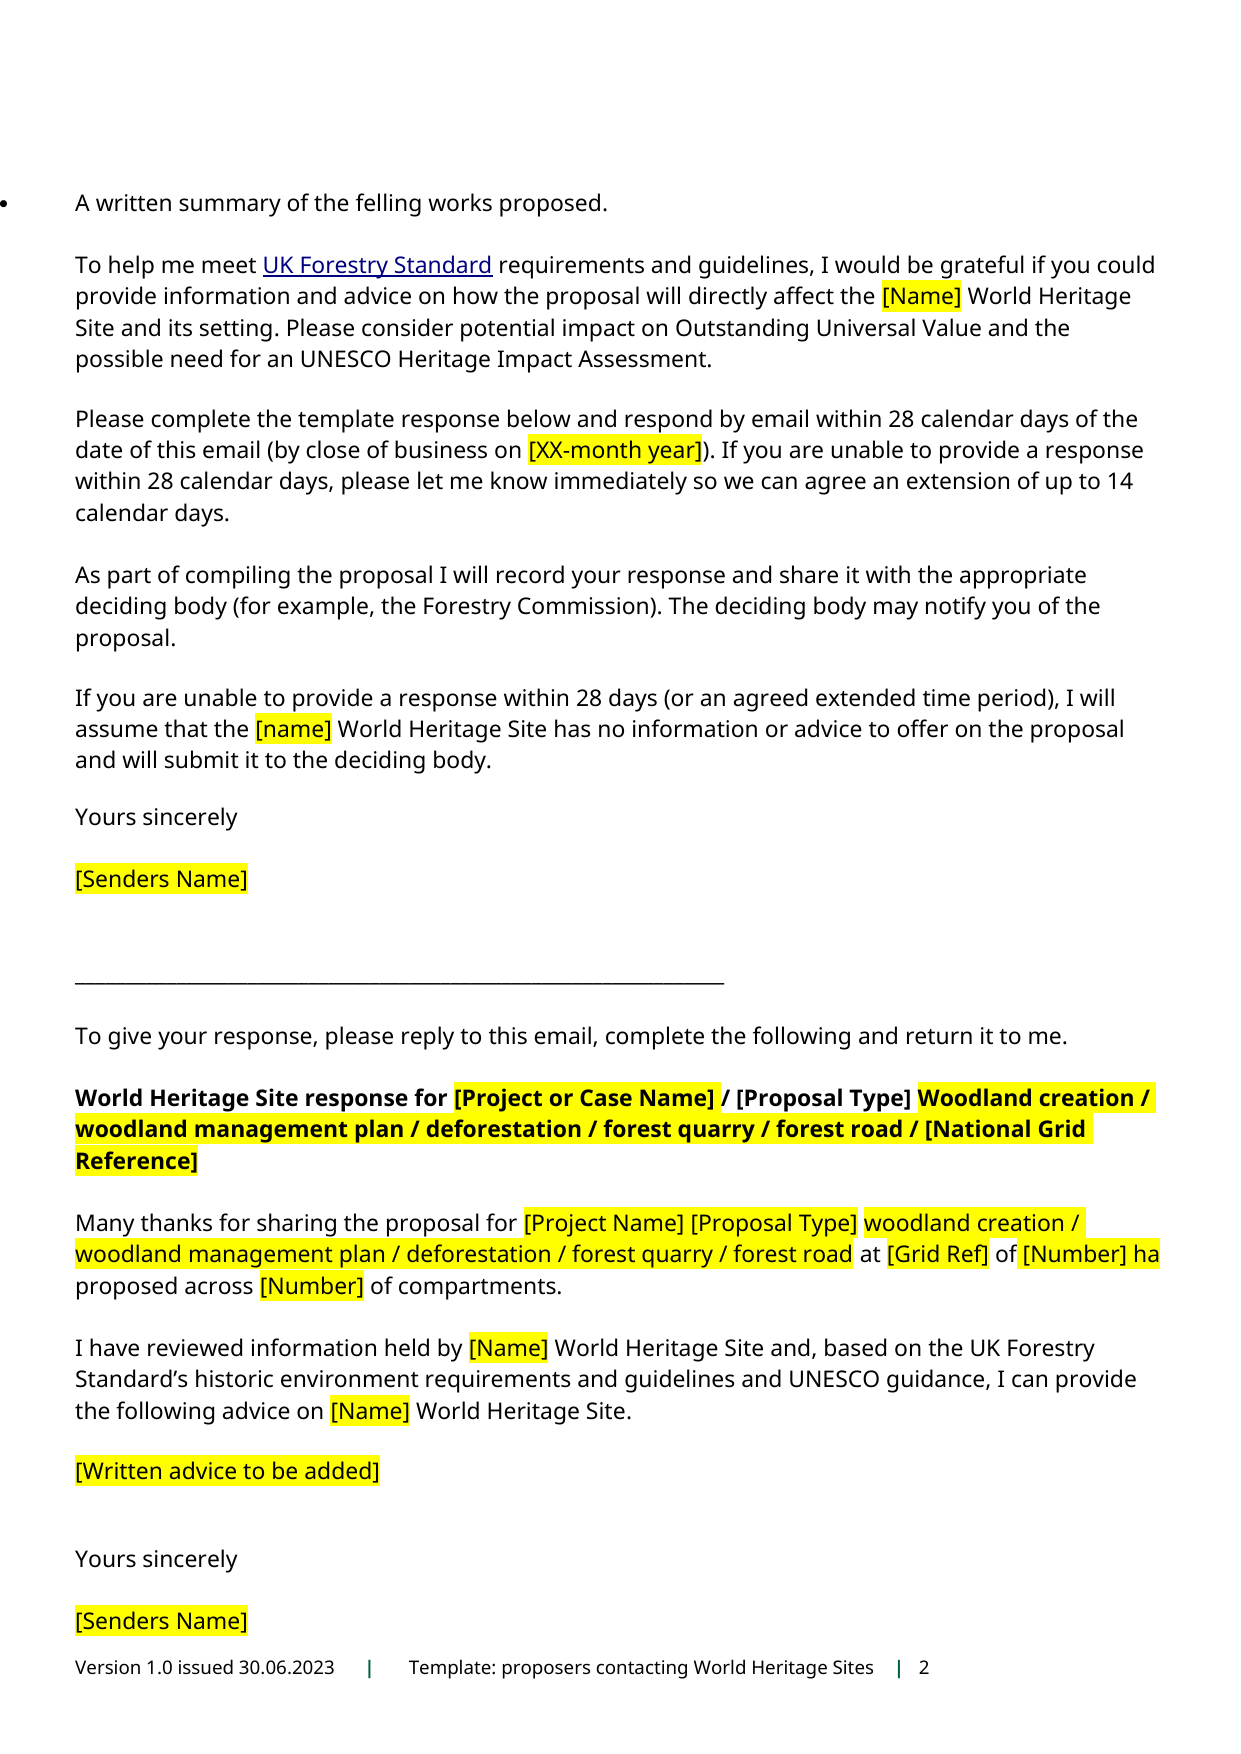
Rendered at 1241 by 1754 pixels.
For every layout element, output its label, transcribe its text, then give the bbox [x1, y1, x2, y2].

text World Heritage Site response for [Project or Case Name] / [Proposal Type] Woodland creation / woodland management plan / deforestation / forest quarry / forest road / [National Grid Reference] [75, 1082, 1165, 1176]
text [Senders Name] [75, 1605, 1165, 1636]
text Yours sincerely [75, 1543, 1165, 1574]
list A written summary of the felling works proposed. [0, 187, 1165, 218]
text [Senders Name] [75, 863, 1165, 894]
text ________________________________________________________________ [75, 957, 1165, 988]
text I have reviewed information held by [Name] World Heritage Site and, based on the UK Forestry Standard’s historic environment requirements and guidelines and UNESCO guidance, I can provide the following advice on [Name] World Heritage Site. [75, 1332, 1165, 1426]
text If you are unable to provide a response within 28 days (or an agreed extended time period), I will assume that the [name] World Heritage Site has no information or advice to offer on the proposal and will submit it to the deciding body. [75, 682, 1165, 775]
text Please complete the template response below and respond by email within 28 calendar days of the date of this email (by close of business on [XX-month year]). If you are unable to provide a response within 28 calendar days, please let me know immediately so we can agree an extension of up to 14 calendar days. [75, 403, 1165, 528]
text Yours sincerely [75, 801, 1165, 832]
text As part of compiling the proposal I will record your response and share it with the appropriate deciding body (for example, the Forestry Commission). The deciding body may notify you of the proposal. [75, 559, 1165, 653]
text Many thanks for sharing the proposal for [Project Name] [Proposal Type] woodland creation / woodland management plan / deforestation / forest quarry / forest road at [Grid Ref] of [Number] ha proposed across [Number] of compartments. [75, 1207, 1165, 1301]
text [Written advice to be added] [75, 1454, 1165, 1486]
text To help me meet UK Forestry Standard requirements and guidelines, I would be grateful if you could provide information and advice on how the proposal will directly affect the [Name] World Heritage Site and its setting. Please consider potential impact on Outstanding Universal Value and the possible need for an UNESCO Heritage Impact Assessment. [75, 249, 1165, 374]
text To give your response, please reply to this email, complete the following and return it to me. [75, 1019, 1165, 1051]
